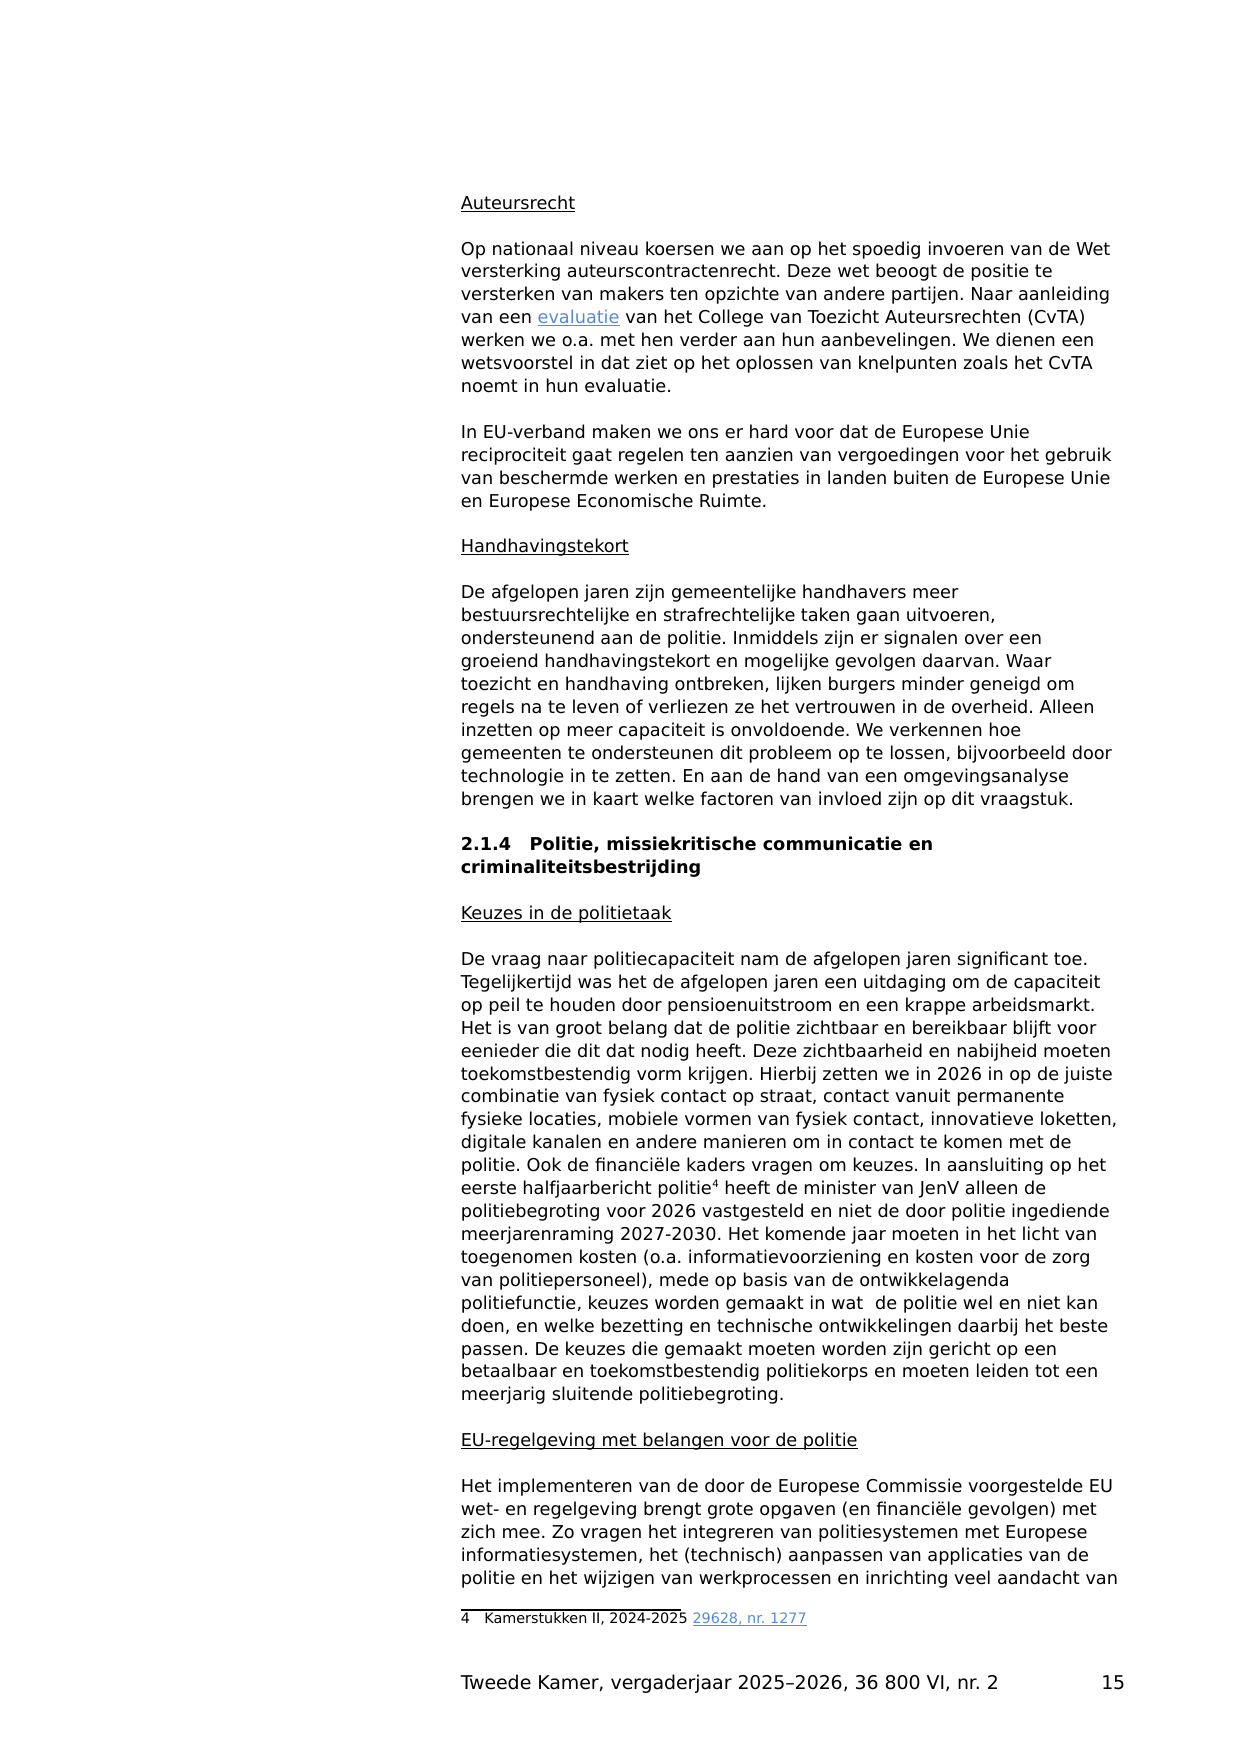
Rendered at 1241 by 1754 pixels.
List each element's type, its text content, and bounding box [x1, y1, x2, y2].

text Keuzes in de politietaak [461, 901, 1125, 924]
text De afgelopen jaren zijn gemeentelijke handhavers meer bestuursrechtelijke en strafrechtelijke taken gaan uitvoeren, ondersteunend aan de politie. Inmiddels zijn er signalen over een groeiend handhavingstekort en mogelijke gevolgen daarvan. Waar toezicht en handhaving ontbreken, lijken burgers minder geneigd om regels na te leven of verliezen ze het vertrouwen in de overheid. Alleen inzetten op meer capaciteit is onvoldoende. We verkennen hoe gemeenten te ondersteunen dit probleem op te lossen, bijvoorbeeld door technologie in te zetten. En aan de hand van een omgevingsanalyse brengen we in kaart welke factoren van invloed zijn op dit vraagstuk. [461, 580, 1125, 809]
text In EU-verband maken we ons er hard voor dat de Europese Unie reciprociteit gaat regelen ten aanzien van vergoedingen voor het gebruik van beschermde werken en prestaties in landen buiten de Europese Unie en Europese Economische Ruimte. [461, 420, 1125, 512]
text __Kamerstukken II, 2024-2025 29628, nr. 1277 [461, 1610, 1125, 1627]
text Op nationaal niveau koersen we aan op het spoedig invoeren van de Wet versterking auteurscontractenrecht. Deze wet beoogt de positie te versterken van makers ten opzichte van andere partijen. Naar aanleiding van een evaluatie van het College van Toezicht Auteursrechten (CvTA) werken we o.a. met hen verder aan hun aanbevelingen. We dienen een wetsvoorstel in dat ziet op het oplossen van knelpunten zoals het CvTA noemt in hun evaluatie. [461, 237, 1125, 397]
text Auteursrecht [461, 191, 1125, 214]
text De vraag naar politiecapaciteit nam de afgelopen jaren significant toe. Tegelijkertijd was het de afgelopen jaren een uitdaging om de capaciteit op peil te houden door pensioenuitstroom en een krappe arbeidsmarkt. Het is van groot belang dat de politie zichtbaar en bereikbaar blijft voor eenieder die dit dat nodig heeft. Deze zichtbaarheid en nabijheid moeten toekomstbestendig vorm krijgen. Hierbij zetten we in 2026 in op de juiste combinatie van fysiek contact op straat, contact vanuit permanente fysieke locaties, mobiele vormen van fysiek contact, innovatieve loketten, digitale kanalen en andere manieren om in contact te komen met de politie. Ook de financiële kaders vragen om keuzes. In aansluiting op het eerste halfjaarbericht politie heeft de minister van JenV alleen de politiebegroting voor 2026 vastgesteld en niet de door politie ingediende meerjarenraming 2027-2030. Het komende jaar moeten in het licht van toegenomen kosten (o.a. informatievoorziening en kosten voor de zorg van politiepersoneel), mede op basis van de ontwikkelagenda politiefunctie, keuzes worden gemaakt in wat de politie wel en niet kan doen, en welke bezetting en technische ontwikkelingen daarbij het beste passen. De keuzes die gemaakt moeten worden zijn gericht op een betaalbaar en toekomstbestendig politiekorps en moeten leiden tot een meerjarig sluitende politiebegroting. [461, 947, 1125, 1405]
text EU-regelgeving met belangen voor de politie [461, 1428, 1125, 1451]
text Het implementeren van de door de Europese Commissie voorgestelde EU wet- en regelgeving brengt grote opgaven (en financiële gevolgen) met zich mee. Zo vragen het integreren van politiesystemen met Europese informatiesystemen, het (technisch) aanpassen van applicaties van de politie en het wijzigen van werkprocessen en inrichting veel aandacht van [461, 1474, 1125, 1589]
text 2.1.4 Politie, missiekritische communicatie en criminaliteitsbestrĳding [461, 832, 1125, 878]
text Handhavingstekort [461, 534, 1125, 557]
